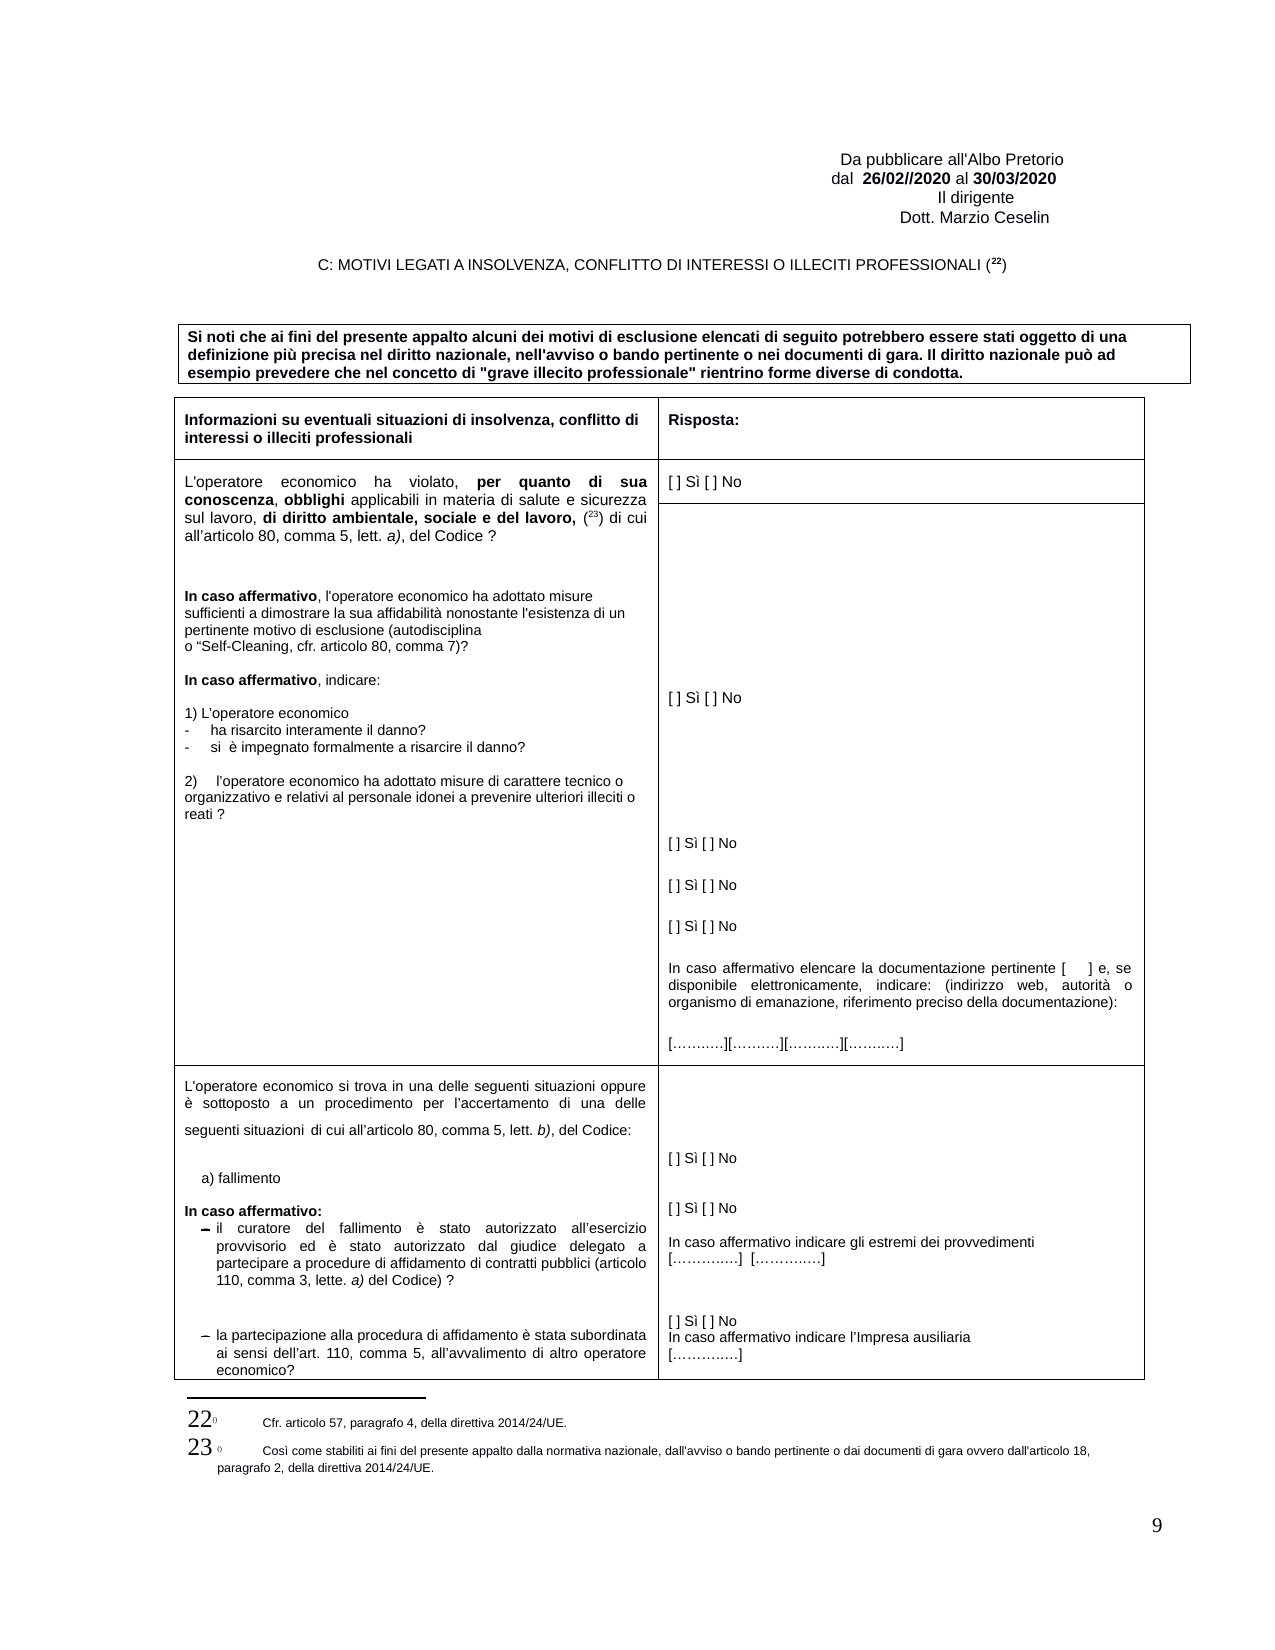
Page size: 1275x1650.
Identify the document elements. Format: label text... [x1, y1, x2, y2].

table_header Risposta: [659, 398, 1144, 459]
text Si noti che ai fini del presente appalto alcuni dei motivi di esclusione elencati di seguito potrebbero essere stati oggetto di una definizione più precisa nel diritto nazionale, nell'avviso o bando pertinente o nei documenti di gara. Il diritto nazionale può ad esempio prevedere che nel concetto di "grave illecito professionale" rientrino forme diverse di condotta. [179, 325, 1190, 383]
table_cell L'operatore economico ha violato, per quanto di sua conoscenza, obblighi applicabili in materia di salute e sicurezza sul lavoro, di diritto ambientale, sociale e del lavoro, () di cui all’articolo 80, comma 5, lett. a), del Codice ? In caso affermativo, l'operatore economico ha adottato misure sufficienti a dimostrare la sua affidabilità nonostante l'esistenza di un pertinente motivo di esclusione (autodisciplina o “Self-Cleaning, cfr. articolo 80, comma 7)? In caso affermativo, indicare: 1) L’operatore economico - ha risarcito interamente il danno? - si è impegnato formalmente a risarcire il danno? 2) l’operatore economico ha adottato misure di carattere tecnico o organizzativo e relativi al personale idonei a prevenire ulteriori illeciti o reati ? [175, 460, 658, 1064]
table_cell [ ] Sì [ ] No [659, 460, 1144, 503]
table_header Informazioni su eventuali situazioni di insolvenza, conflitto di interessi o illeciti professionali [175, 398, 658, 459]
text () Cfr. articolo 57, paragrafo 4, della direttiva 2014/24/UE. [187, 1404, 1137, 1432]
table_cell [ ] Sì [ ] No [ ] Sì [ ] No [ ] Sì [ ] No [ ] Sì [ ] No In caso affermativo elencare la documentazione pertinente [ ] e, se disponibile elettronicamente, indicare: (indirizzo web, autorità o organismo di emanazione, riferimento preciso della documentazione): [……..…][…….…][……..…][……..…] [659, 504, 1144, 1064]
title C: motivi legati a insolvenza, conflitto di interessi o illeciti professionali () [187, 256, 1137, 274]
table_cell L'operatore economico si trova in una delle seguenti situazioni oppure è sottoposto a un procedimento per l’accertamento di una delle seguenti situazioni di cui all’articolo 80, comma 5, lett. b), del Codice: a) fallimento In caso affermativo: il curatore del fallimento è stato autorizzato all’esercizio provvisorio ed è stato autorizzato dal giudice delegato a partecipare a procedure di affidamento di contratti pubblici (articolo 110, comma 3, lette. a) del Codice) ? la partecipazione alla procedura di affidamento è stata subordinata ai sensi dell’art. 110, comma 5, all’avvalimento di altro operatore economico? [175, 1066, 658, 1379]
table_cell [ ] Sì [ ] No [ ] Sì [ ] No In caso affermativo indicare gli estremi dei provvedimenti [………..…] [………..…] [ ] Sì [ ] No In caso affermativo indicare l’Impresa ausiliaria [………..…] [659, 1066, 1144, 1379]
